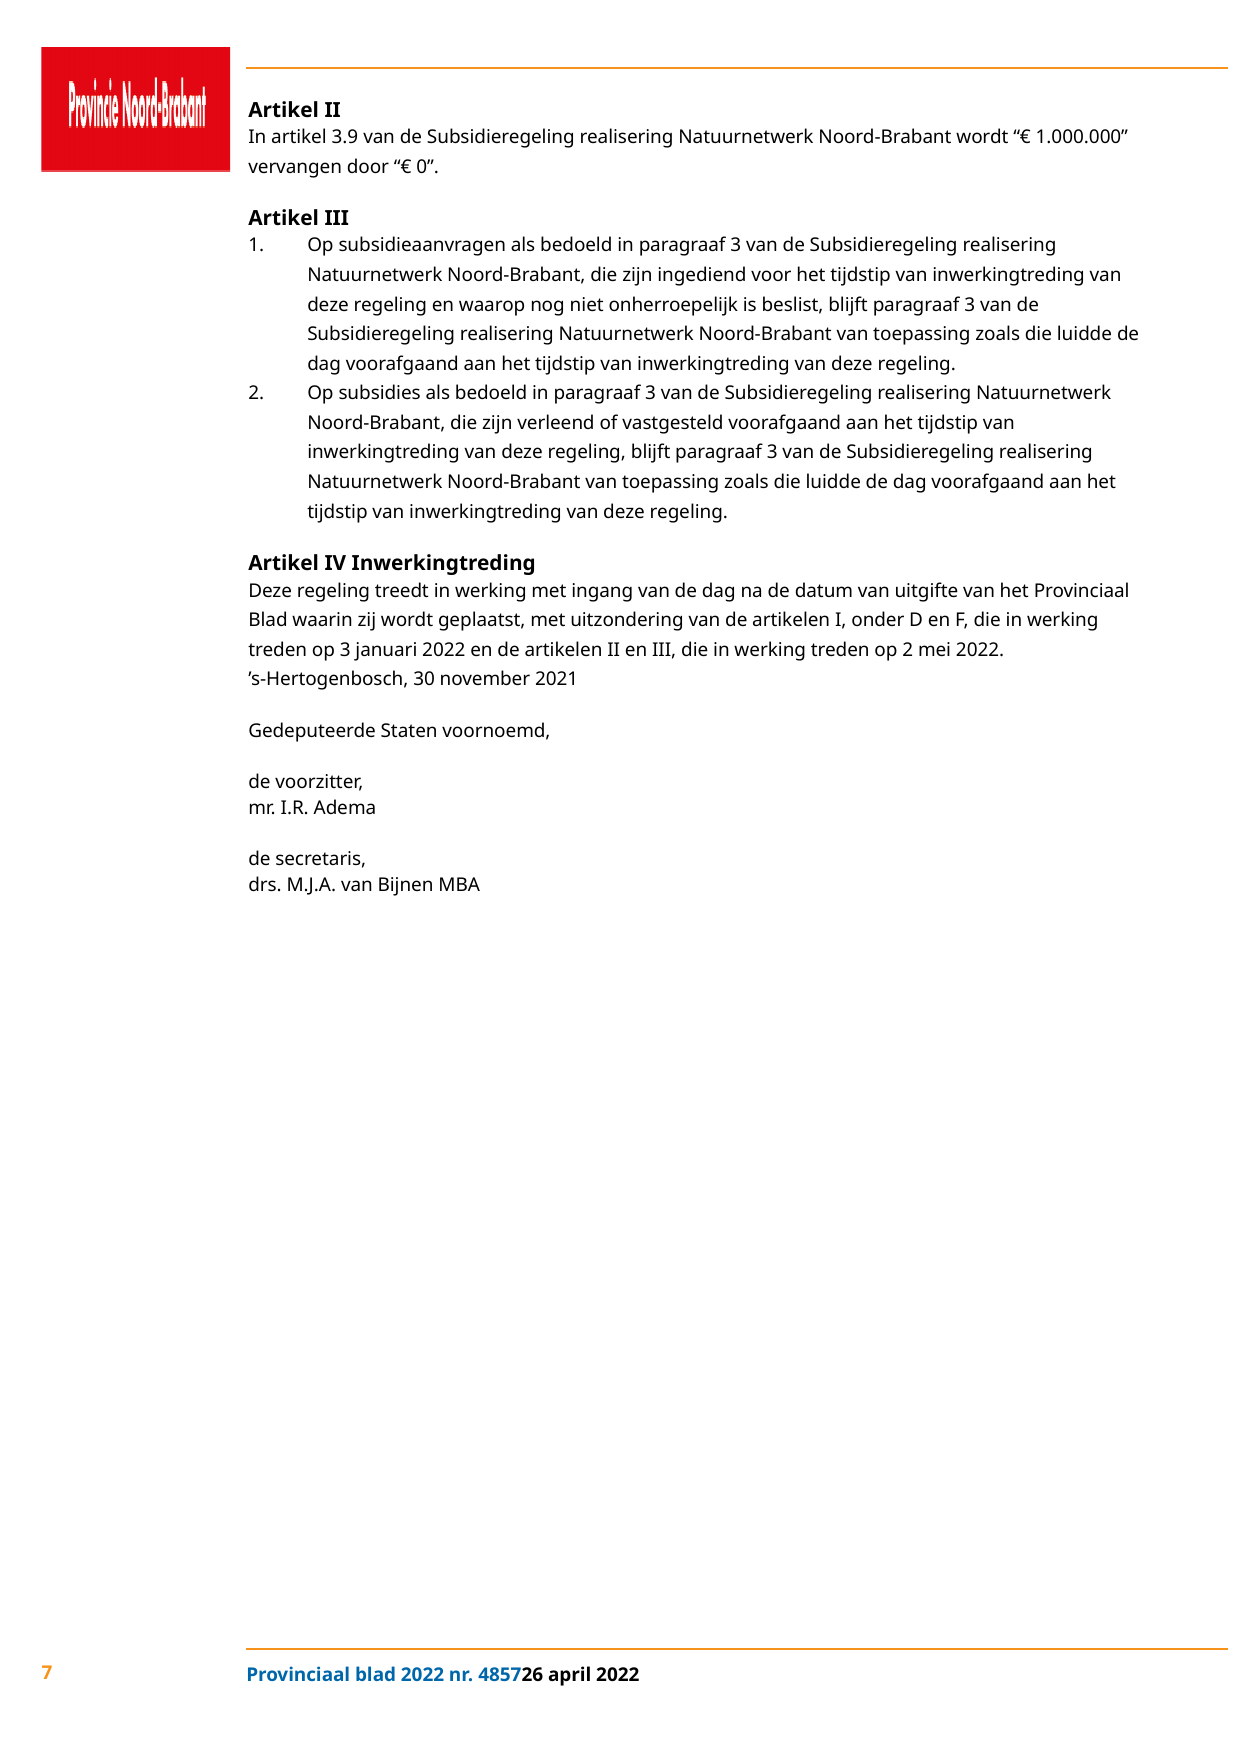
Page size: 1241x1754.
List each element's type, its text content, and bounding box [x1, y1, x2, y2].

text Artikel II [248, 95, 1152, 123]
text de voorzitter, [248, 768, 1152, 794]
text Gedeputeerde Staten voornoemd, [248, 717, 1152, 743]
text Artikel IV Inwerkingtreding [248, 548, 1152, 577]
text ’s-Hertogenbosch, 30 november 2021 [248, 666, 1152, 691]
picture [41, 47, 231, 172]
text Deze regeling treedt in werking met ingang van de dag na de datum van uitgifte van het Provinciaal Blad waarin zij wordt geplaatst, met uitzondering van de artikelen I, onder D en F, die in werking treden op 3 januari 2022 en de artikelen II en III, die in werking treden op 2 mei 2022. [248, 577, 1152, 662]
text de secretaris, [248, 846, 1152, 871]
list Op subsidies als bedoeld in paragraaf 3 van de Subsidieregeling realisering Natuurnetwerk Noord-Brabant, die zijn verleend of vastgesteld voorafgaand aan het tijdstip van inwerkingtreding van deze regeling, blijft paragraaf 3 van de Subsidieregeling realisering Natuurnetwerk Noord-Brabant van toepassing zoals die luidde de dag voorafgaand aan het tijdstip van inwerkingtreding van deze regeling. [248, 379, 1152, 524]
text drs. M.J.A. van Bijnen MBA [248, 871, 1152, 897]
text In artikel 3.9 van de Subsidieregeling realisering Natuurnetwerk Noord-Brabant wordt “€ 1.000.000” vervangen door “€ 0”. [248, 123, 1152, 178]
text mr. I.R. Adema [248, 794, 1152, 820]
text Artikel III [248, 203, 1152, 232]
list Op subsidieaanvragen als bedoeld in paragraaf 3 van de Subsidieregeling realisering Natuurnetwerk Noord-Brabant, die zijn ingediend voor het tijdstip van inwerkingtreding van deze regeling en waarop nog niet onherroepelijk is beslist, blijft paragraaf 3 van de Subsidieregeling realisering Natuurnetwerk Noord-Brabant van toepassing zoals die luidde de dag voorafgaand aan het tijdstip van inwerkingtreding van deze regeling. [248, 232, 1152, 376]
